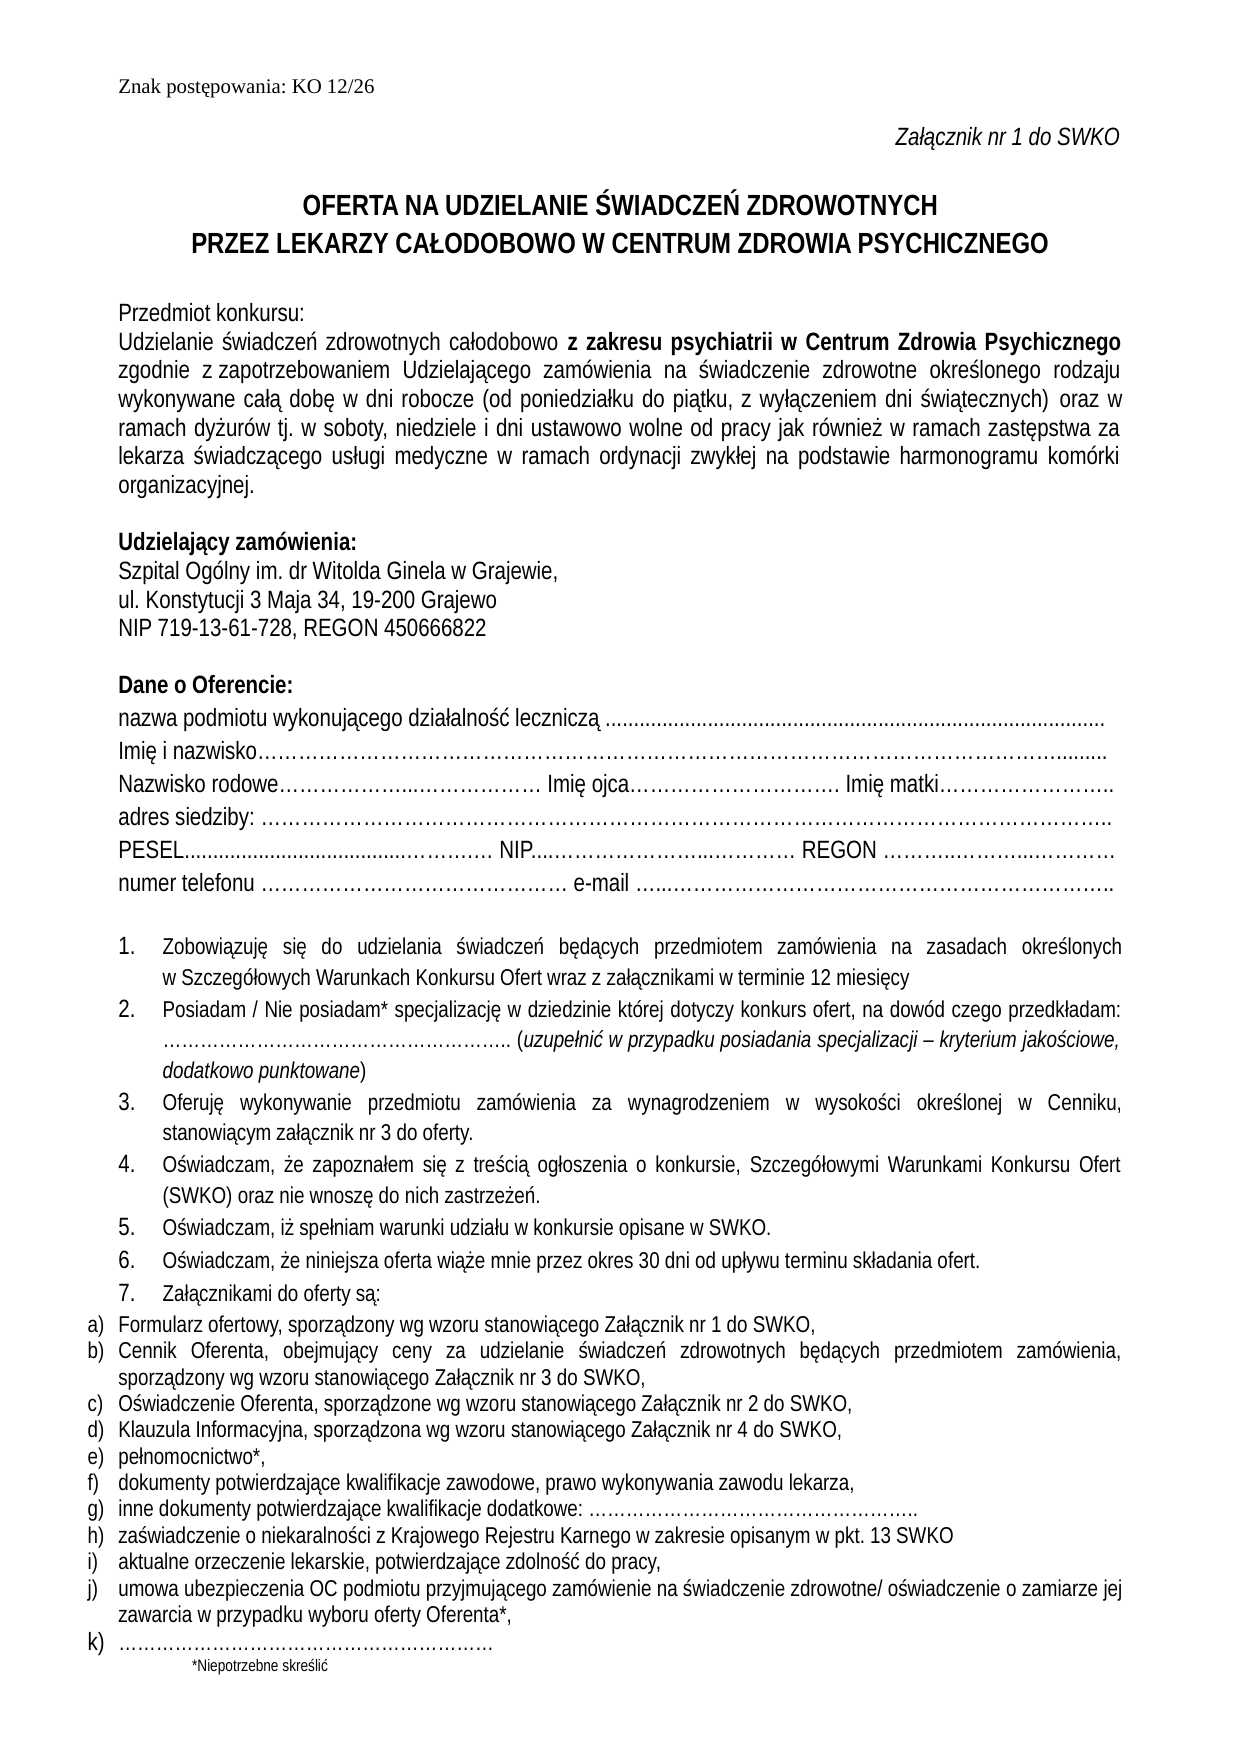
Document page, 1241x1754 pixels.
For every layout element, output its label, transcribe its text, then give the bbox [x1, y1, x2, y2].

list Zobowiązuję się do udzielania świadczeń będących przedmiotem zamówienia na zasadach określonych w Szczegółowych Warunkach Konkursu Ofert wraz z załącznikami w terminie 12 miesięcy [118, 931, 1122, 990]
list Formularz ofertowy, sporządzony wg wzoru stanowiącego Załącznik nr 1 do SWKO, [87, 1311, 1122, 1337]
list dokumenty potwierdzające kwalifikacje zawodowe, prawo wykonywania zawodu lekarza, [87, 1469, 1122, 1495]
list Posiadam / Nie posiadam* specjalizację w dziedzinie której dotyczy konkurs ofert, na dowód czego przedkładam: ……………………………………………….. (uzupełnić w przypadku posiadania specjalizacji – kryterium jakościowe, dodatkowo punktowane) [118, 994, 1122, 1083]
list zaświadczenie o niekaralności z Krajowego Rejestru Karnego w zakresie opisanym w pkt. 13 SWKO [87, 1522, 1122, 1548]
list Cennik Oferenta, obejmujący ceny za udzielanie świadczeń zdrowotnych będących przedmiotem zamówienia, sporządzony wg wzoru stanowiącego Załącznik nr 3 do SWKO, [87, 1337, 1122, 1390]
list Oświadczam, że niniejsza oferta wiąże mnie przez okres 30 dni od upływu terminu składania ofert. [118, 1245, 1122, 1274]
text Szpital Ogólny im. dr Witolda Ginela w Grajewie, [118, 556, 1122, 584]
text NIP 719-13-61-728, REGON 450666822 [118, 613, 1122, 642]
list Oświadczam, iż spełniam warunki udziału w konkursie opisane w SWKO. [118, 1212, 1122, 1241]
text PRZEZ LEKARZY CAŁODOBOWO W CENTRUM ZDROWIA PSYCHICZNEGO [118, 226, 1122, 260]
text Nazwisko rodowe………………...……………… Imię ojca…………………………. Imię matki…………………….. [118, 769, 1122, 798]
text adres siedziby: …………………………………………………………………………………………………………….. [118, 802, 1122, 831]
list …………………………………………………… [87, 1627, 1122, 1656]
list Oferuję wykonywanie przedmiotu zamówienia za wynagrodzeniem w wysokości określonej w Cenniku, stanowiącym załącznik nr 3 do oferty. [118, 1087, 1122, 1146]
text Udzielanie świadczeń zdrowotnych całodobowo z zakresu psychiatrii w Centrum Zdrowia Psychicznego zgodnie z zapotrzebowaniem Udzielającego zamówienia na świadczenie zdrowotne określonego rodzaju wykonywane całą dobę w dni robocze (od poniedziałku do piątku, z wyłączeniem dni świątecznych) oraz w ramach dyżurów tj. w soboty, niedziele i dni ustawowo wolne od pracy jak również w ramach zastępstwa za lekarza świadczącego usługi medyczne w ramach ordynacji zwykłej na podstawie harmonogramu komórki organizacyjnej. [118, 327, 1122, 499]
list umowa ubezpieczenia OC podmiotu przyjmującego zamówienie na świadczenie zdrowotne/ oświadczenie o zamiarze jej zawarcia w przypadku wyboru oferty Oferenta*, [87, 1574, 1122, 1627]
text *Niepotrzebne skreślić [192, 1656, 1122, 1675]
list Oświadczam, że zapoznałem się z treścią ogłoszenia o konkursie, Szczegółowymi Warunkami Konkursu Ofert (SWKO) oraz nie wnoszę do nich zastrzeżeń. [118, 1149, 1122, 1208]
text PESEL.......................................……….… NIP....…………………...………… REGON ………..………...………… [118, 835, 1122, 864]
text Dane o Oferencie: [118, 671, 1122, 699]
text ul. Konstytucji 3 Maja 34, 19-200 Grajewo [118, 584, 1122, 613]
text numer telefonu ……………………………………… e-mail …...……………………………………………………….. [118, 868, 1122, 897]
list Klauzula Informacyjna, sporządzona wg wzoru stanowiącego Załącznik nr 4 do SWKO, [87, 1416, 1122, 1443]
list inne dokumenty potwierdzające kwalifikacje dodatkowe: …………………………………………….. [87, 1495, 1122, 1522]
text Udzielający zamówienia: [118, 527, 1122, 556]
text Załącznik nr 1 do SWKO [118, 122, 1122, 151]
subtitle Przedmiot konkursu: [118, 298, 1122, 327]
text OFERTA NA UDZIELANIE ŚWIADCZEŃ ZDROWOTNYCH [118, 188, 1122, 221]
list pełnomocnictwo*, [87, 1443, 1122, 1469]
list aktualne orzeczenie lekarskie, potwierdzające zdolność do pracy, [87, 1548, 1122, 1574]
text nazwa podmiotu wykonującego działalność leczniczą ........................................................................................ [118, 703, 1122, 732]
text Imię i nazwisko………………………………………………………………………………………………………......... [118, 736, 1122, 765]
list Załącznikami do oferty są: [118, 1278, 1122, 1307]
list Oświadczenie Oferenta, sporządzone wg wzoru stanowiącego Załącznik nr 2 do SWKO, [87, 1390, 1122, 1416]
